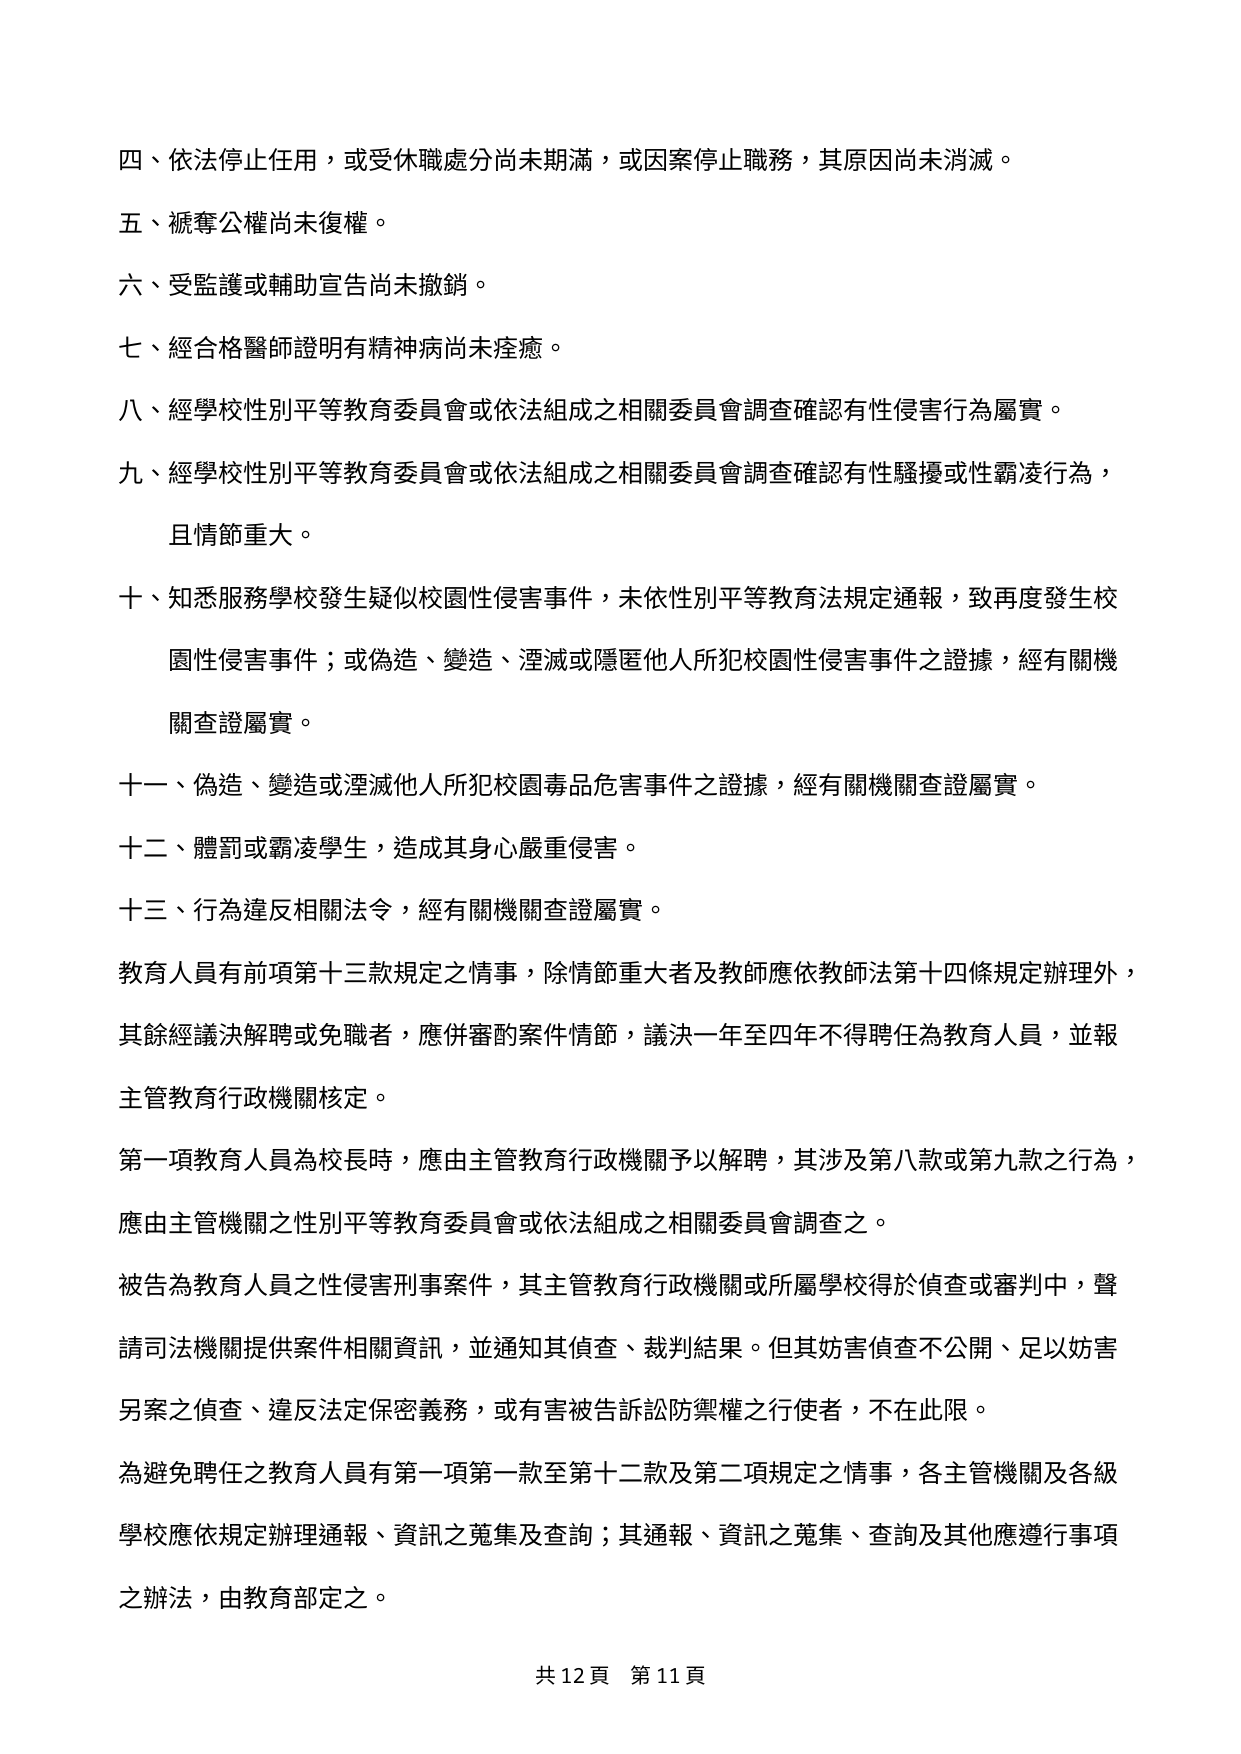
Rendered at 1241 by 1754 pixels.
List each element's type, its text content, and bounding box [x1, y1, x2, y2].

text 十二、體罰或霸凌學生，造成其身心嚴重侵害。 [118, 805, 1122, 867]
text 第一項教育人員為校長時，應由主管教育行政機關予以解聘，其涉及第八款或第九款之行為，應由主管機關之性別平等教育委員會或依法組成之相關委員會調查之。 [118, 1117, 1122, 1242]
text 為避免聘任之教育人員有第一項第一款至第十二款及第二項規定之情事，各主管機關及各級學校應依規定辦理通報、資訊之蒐集及查詢；其通報、資訊之蒐集、查詢及其他應遵行事項之辦法，由教育部定之。 [118, 1430, 1122, 1617]
text 被告為教育人員之性侵害刑事案件，其主管教育行政機關或所屬學校得於偵查或審判中，聲請司法機關提供案件相關資訊，並通知其偵查、裁判結果。但其妨害偵查不公開、足以妨害另案之偵查、違反法定保密義務，或有害被告訴訟防禦權之行使者，不在此限。 [118, 1242, 1122, 1430]
text 七、經合格醫師證明有精神病尚未痊癒。 [118, 305, 1122, 367]
text 教育人員有前項第十三款規定之情事，除情節重大者及教師應依教師法第十四條規定辦理外，其餘經議決解聘或免職者，應併審酌案件情節，議決一年至四年不得聘任為教育人員，並報主管教育行政機關核定。 [118, 930, 1122, 1117]
text 十三、行為違反相關法令，經有關機關查證屬實。 [118, 867, 1122, 930]
text 六、受監護或輔助宣告尚未撤銷。 [118, 242, 1122, 305]
text 十、知悉服務學校發生疑似校園性侵害事件，未依性別平等教育法規定通報，致再度發生校園性侵害事件；或偽造、變造、湮滅或隱匿他人所犯校園性侵害事件之證據，經有關機關查證屬實。 [118, 555, 1122, 742]
text 九、經學校性別平等教育委員會或依法組成之相關委員會調查確認有性騷擾或性霸凌行為，且情節重大。 [118, 430, 1122, 555]
text 八、經學校性別平等教育委員會或依法組成之相關委員會調查確認有性侵害行為屬實。 [118, 367, 1122, 430]
text 五、褫奪公權尚未復權。 [118, 180, 1122, 242]
text 四、依法停止任用，或受休職處分尚未期滿，或因案停止職務，其原因尚未消滅。 [118, 117, 1122, 180]
text 十一、偽造、變造或湮滅他人所犯校園毒品危害事件之證據，經有關機關查證屬實。 [118, 742, 1122, 805]
